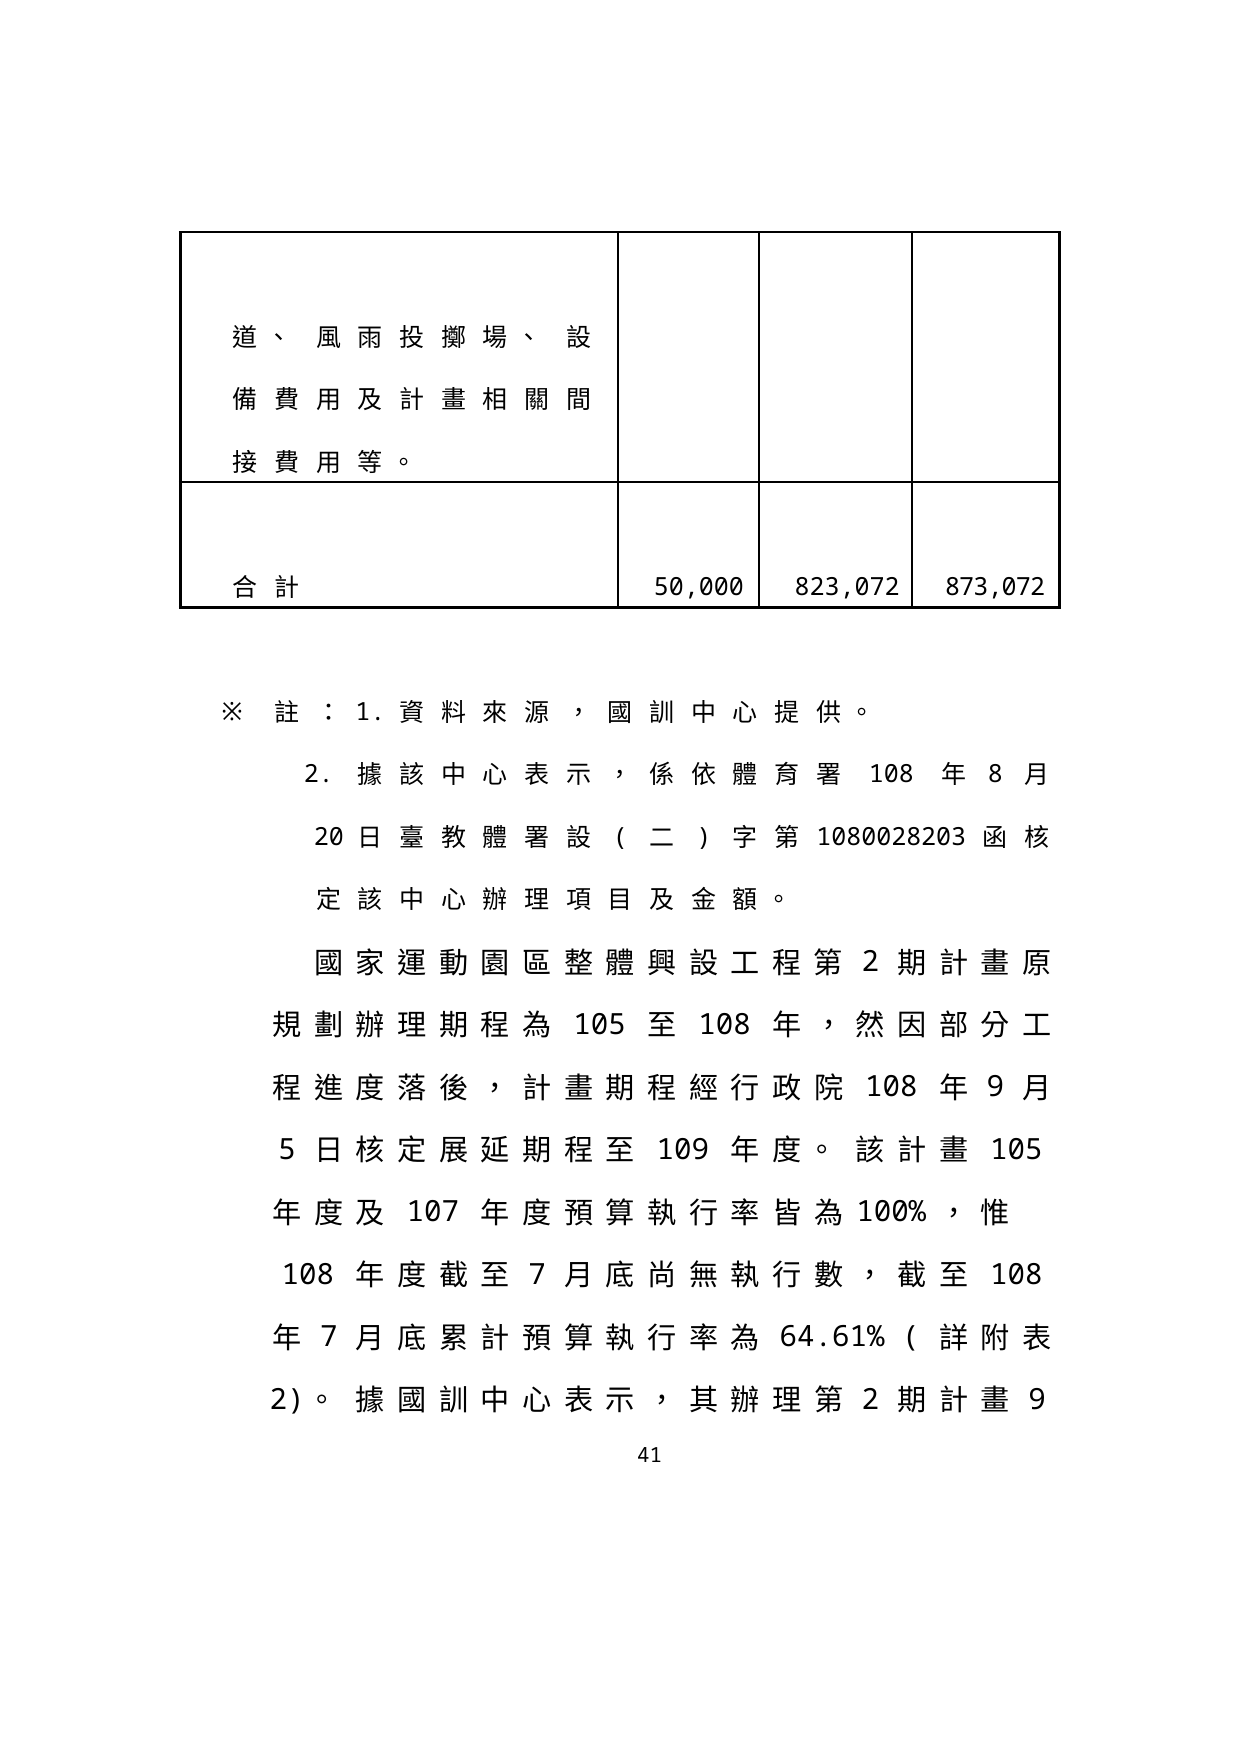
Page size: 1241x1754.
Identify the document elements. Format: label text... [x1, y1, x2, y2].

table_cell 50,000 [619, 483, 758, 606]
table_cell [760, 233, 911, 481]
table_cell 823,072 [760, 483, 911, 606]
table_cell [619, 233, 758, 481]
text 國家運動園區整體興設工程第2期計畫原規劃辦理期程為105至108年，然因部分工程進度落後，計畫期程經行政院108年9月5日核定展延期程至109年度。該計畫105年度及107年度預算執行率皆為100%，惟108年度截至7月底尚無執行數，截至108年7月底累計預算執行率為64.61% (詳附表2)。據國訓中心表示，其辦理第2期計畫9 [242, 919, 1058, 1419]
text ※註：1.資料來源，國訓中心提供。 [183, 669, 1058, 731]
table_cell 873,072 [913, 483, 1058, 606]
table_cell 合計 [182, 483, 617, 606]
table_cell 道、風雨投擲場、設備費用及計畫相關間接費用等。 [182, 233, 617, 481]
table_cell [913, 233, 1058, 481]
text 2.據該中心表示，係依體育署108年8月20日臺教體署設(二)字第1080028203函核定該中心辦理項目及金額。 [183, 731, 1058, 919]
